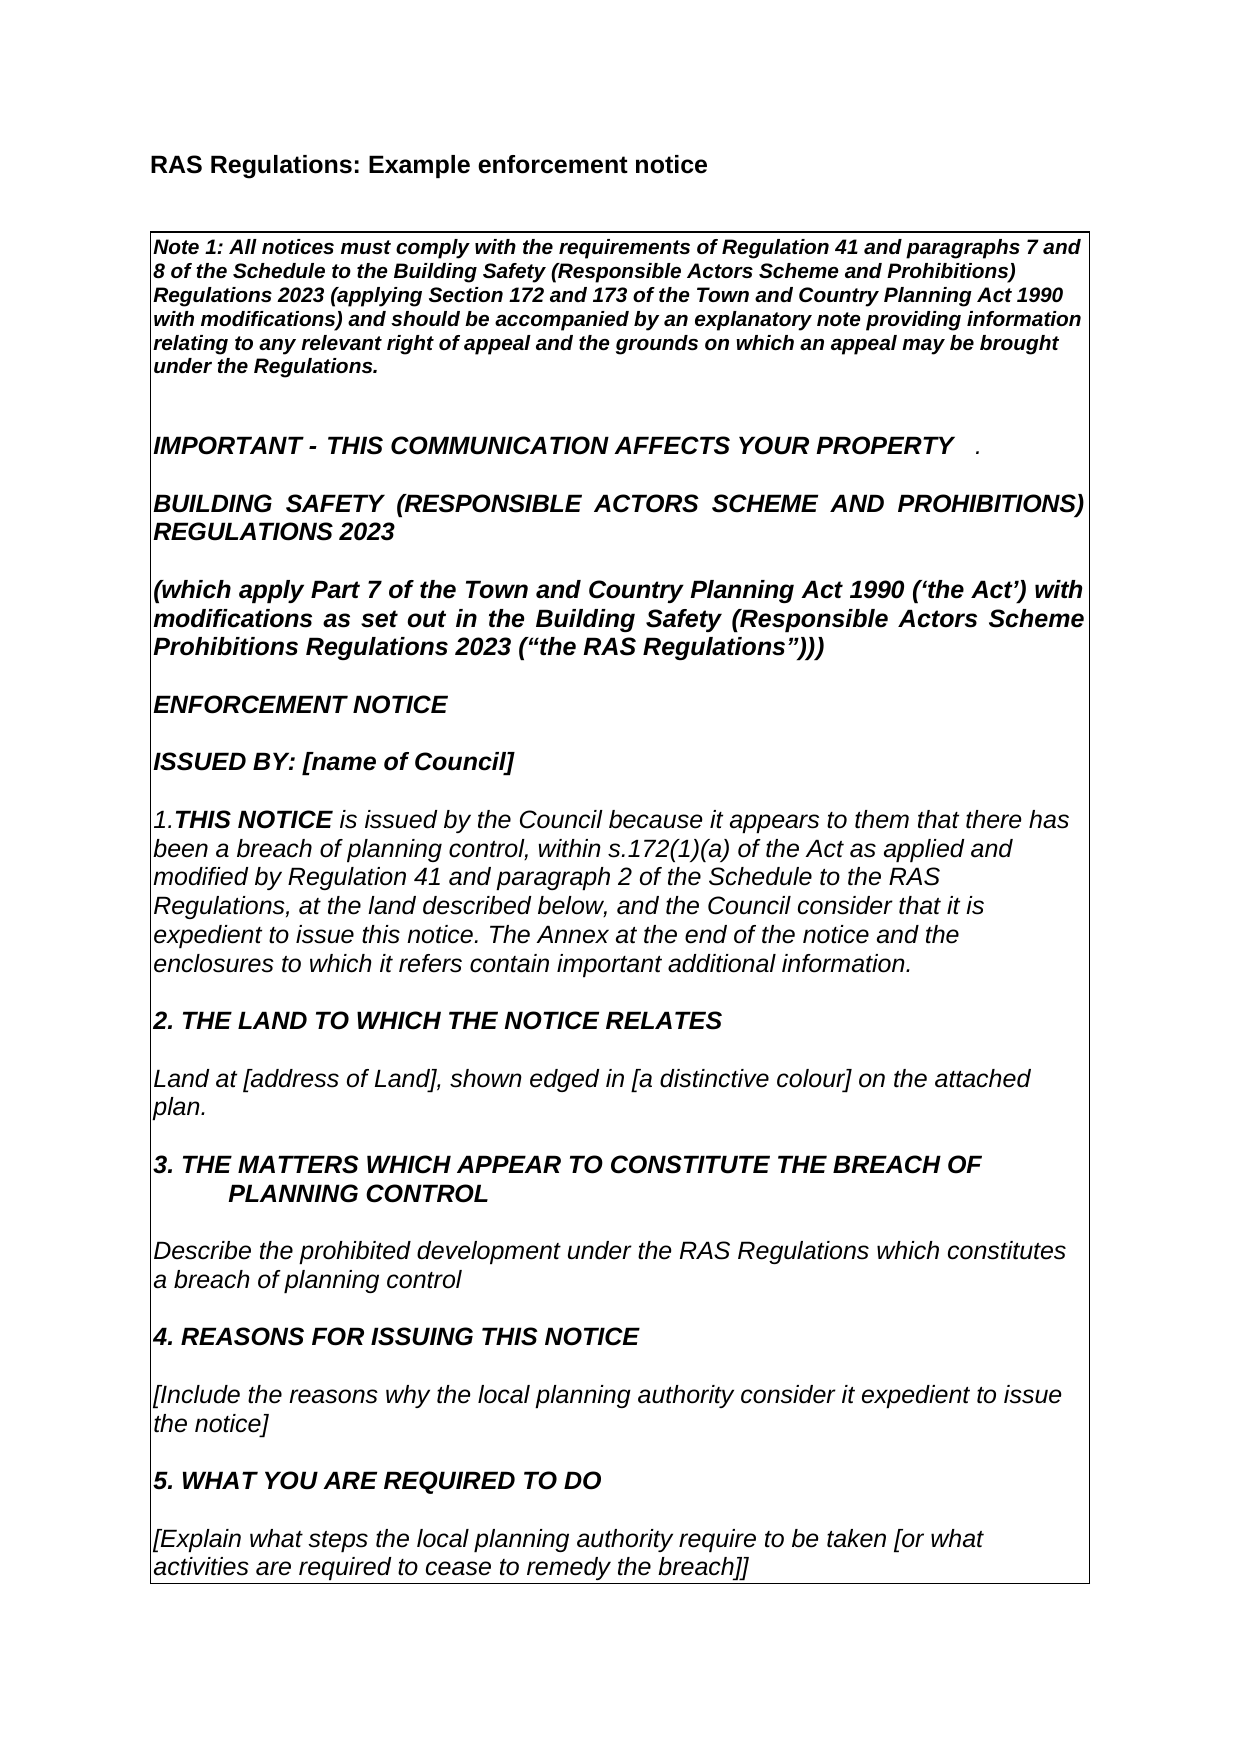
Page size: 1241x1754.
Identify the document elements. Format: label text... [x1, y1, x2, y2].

text 4. REASONS FOR ISSUING THIS NOTICE [151, 1319, 1089, 1351]
text Note 1: All notices must comply with the requirements of Regulation 41 and paragraphs 7 and 8 of the Schedule to the Building Safety (Responsible Actors Scheme and Prohibitions) Regulations 2023 (applying Section 172 and 173 of the Town and Country Planning Act 1990 with modifications) and should be accompanied by an explanatory note providing information relating to any relevant right of appeal and the grounds on which an appeal may be brought under the Regulations. [151, 233, 1089, 378]
text ENFORCEMENT NOTICE [151, 687, 1089, 718]
text [Include the reasons why the local planning authority consider it expedient to issue the notice] [151, 1377, 1089, 1437]
text 1.THIS NOTICE is issued by the Council because it appears to them that there has been a breach of planning control, within s.172(1)(a) of the Act as applied and modified by Regulation 41 and paragraph 2 of the Schedule to the RAS Regulations, at the land described below, and the Council consider that it is expedient to issue this notice. The Annex at the end of the notice and the enclosures to which it refers contain important additional information. [151, 802, 1089, 977]
text 3. THE MATTERS WHICH APPEAR TO CONSTITUTE THE BREACH OF PLANNING CONTROL [151, 1147, 1089, 1207]
text (which apply Part 7 of the Town and Country Planning Act 1990 (‘the Act’) with modifications as set out in the Building Safety (Responsible Actors Scheme Prohibitions Regulations 2023 (“the RAS Regulations”))) [151, 572, 1089, 661]
text Describe the prohibited development under the RAS Regulations which constitutes a breach of planning control [151, 1233, 1089, 1293]
text IMPORTANT ‑ THIS COMMUNICATION AFFECTS YOUR PROPERTY . [151, 428, 1089, 460]
text [Explain what steps the local planning authority require to be taken [or what activities are required to cease to remedy the breach]] [151, 1520, 1089, 1583]
text 2. THE LAND TO WHICH THE NOTICE RELATES [151, 1003, 1089, 1035]
text BUILDING SAFETY (RESPONSIBLE ACTORS SCHEME AND PROHIBITIONS) REGULATIONS 2023 [151, 485, 1089, 546]
text 5. WHAT YOU ARE REQUIRED TO DO [151, 1463, 1089, 1495]
text RAS Regulations: Example enforcement notice [150, 150, 1090, 179]
text Land at [address of Land], shown edged in [a distinctive colour] on the attached plan. [151, 1060, 1089, 1121]
text ISSUED BY: [name of Council] [151, 744, 1089, 776]
